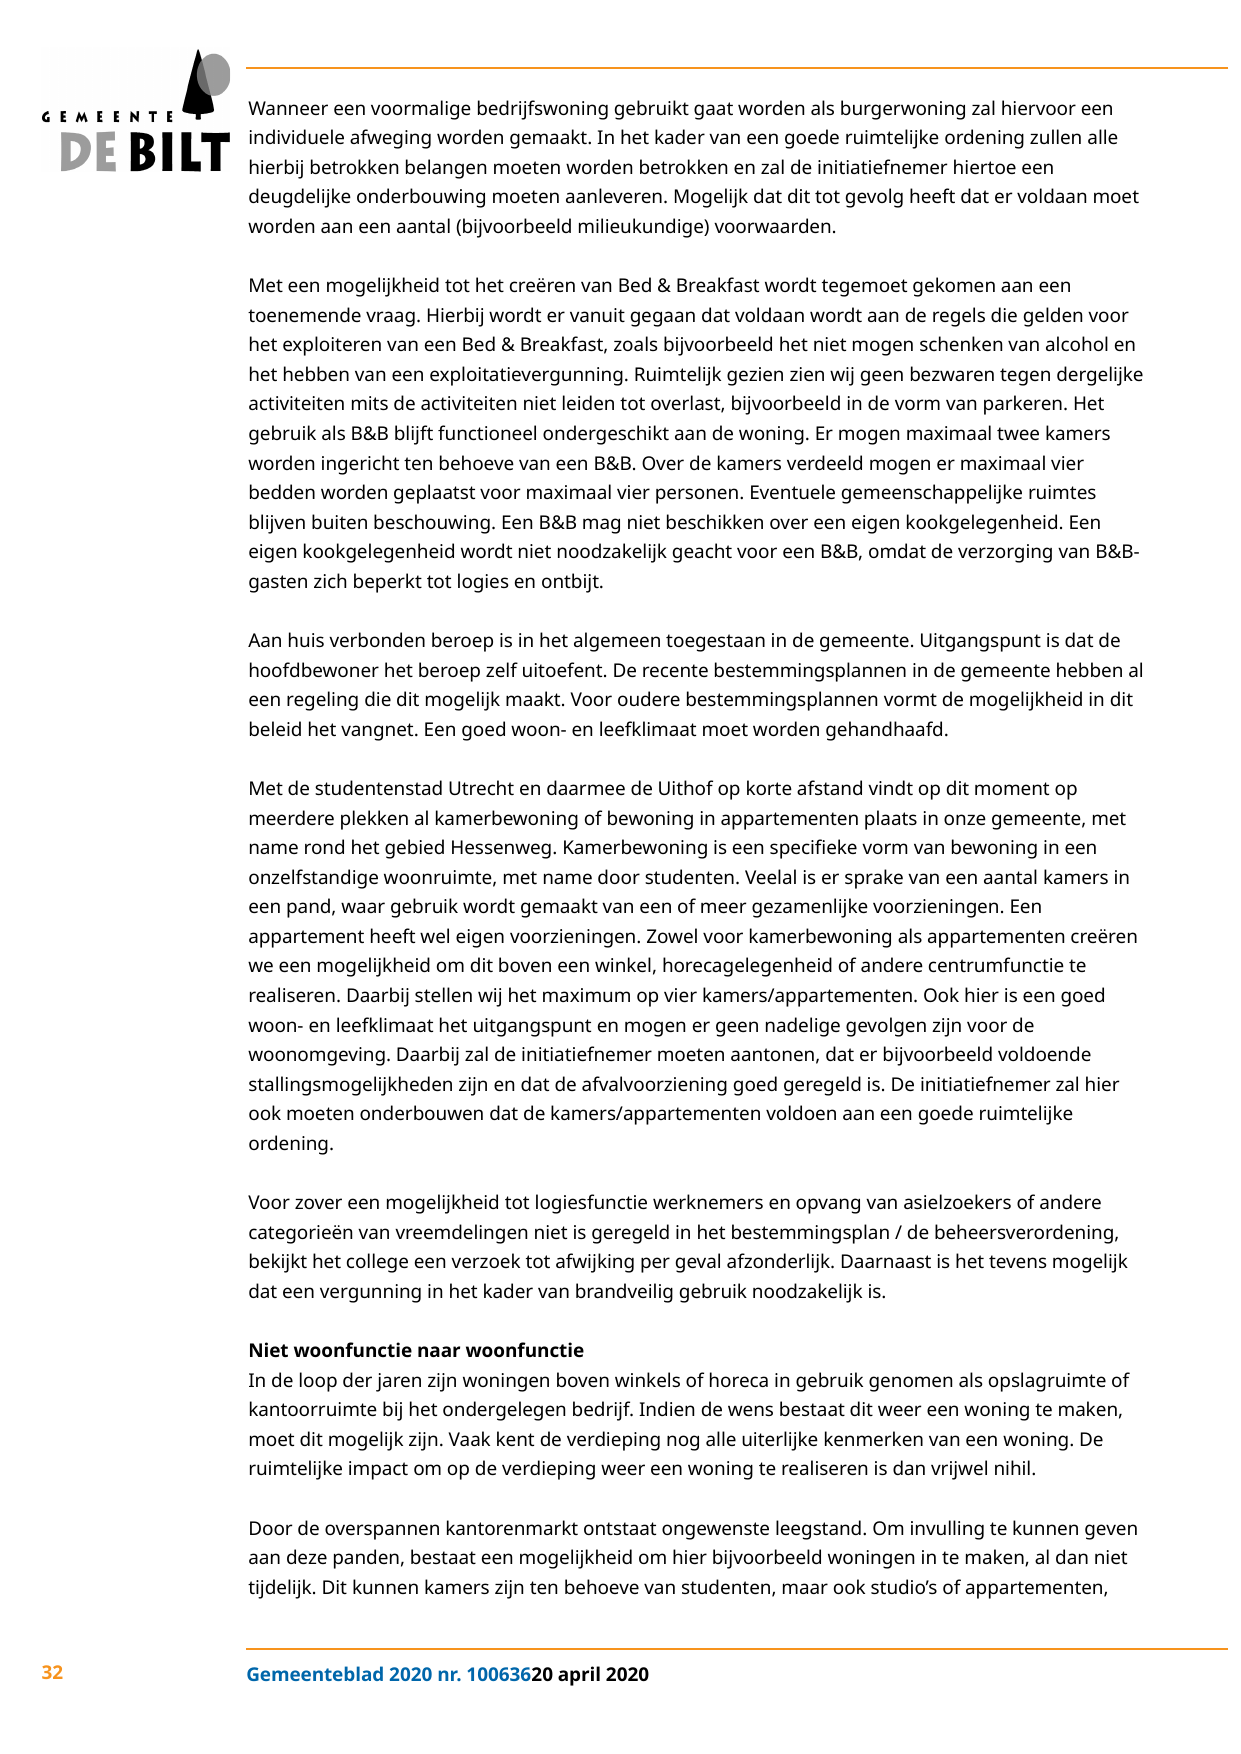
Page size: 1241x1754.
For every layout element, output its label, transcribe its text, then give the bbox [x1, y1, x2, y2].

text Niet woonfunctie naar woonfunctie [248, 1337, 1152, 1363]
text Met een mogelijkheid tot het creëren van Bed & Breakfast wordt tegemoet gekomen aan een toenemende vraag. Hierbij wordt er vanuit gegaan dat voldaan wordt aan de regels die gelden voor het exploiteren van een Bed & Breakfast, zoals bijvoorbeeld het niet mogen schenken van alcohol en het hebben van een exploitatievergunning. Ruimtelijk gezien zien wij geen bezwaren tegen dergelijke activiteiten mits de activiteiten niet leiden tot overlast, bijvoorbeeld in de vorm van parkeren. Het gebruik als B&B blijft functioneel ondergeschikt aan de woning. Er mogen maximaal twee kamers worden ingericht ten behoeve van een B&B. Over de kamers verdeeld mogen er maximaal vier bedden worden geplaatst voor maximaal vier personen. Eventuele gemeenschappelijke ruimtes blijven buiten beschouwing. Een B&B mag niet beschikken over een eigen kookgelegenheid. Een eigen kookgelegenheid wordt niet noodzakelijk geacht voor een B&B, omdat de verzorging van B&B-gasten zich beperkt tot logies en ontbijt. [248, 272, 1152, 594]
text Voor zover een mogelijkheid tot logiesfunctie werknemers en opvang van asielzoekers of andere categorieën van vreemdelingen niet is geregeld in het bestemmingsplan / de beheersverordening, bekijkt het college een verzoek tot afwijking per geval afzonderlijk. Daarnaast is het tevens mogelijk dat een vergunning in het kader van brandveilig gebruik noodzakelijk is. [248, 1189, 1152, 1304]
text Wanneer een voormalige bedrijfswoning gebruikt gaat worden als burgerwoning zal hiervoor een individuele afweging worden gemaakt. In het kader van een goede ruimtelijke ordening zullen alle hierbij betrokken belangen moeten worden betrokken en zal de initiatiefnemer hiertoe een deugdelijke onderbouwing moeten aanleveren. Mogelijk dat dit tot gevolg heeft dat er voldaan moet worden aan een aantal (bijvoorbeeld milieukundige) voorwaarden. [248, 95, 1152, 239]
text In de loop der jaren zijn woningen boven winkels of horeca in gebruik genomen als opslagruimte of kantoorruimte bij het ondergelegen bedrijf. Indien de wens bestaat dit weer een woning te maken, moet dit mogelijk zijn. Vaak kent de verdieping nog alle uiterlijke kenmerken van een woning. De ruimtelijke impact om op de verdieping weer een woning te realiseren is dan vrijwel nihil. [248, 1367, 1152, 1481]
text Met de studentenstad Utrecht en daarmee de Uithof op korte afstand vindt op dit moment op meerdere plekken al kamerbewoning of bewoning in appartementen plaats in onze gemeente, met name rond het gebied Hessenweg. Kamerbewoning is een specifieke vorm van bewoning in een onzelfstandige woonruimte, met name door studenten. Veelal is er sprake van een aantal kamers in een pand, waar gebruik wordt gemaakt van een of meer gezamenlijke voorzieningen. Een appartement heeft wel eigen voorzieningen. Zowel voor kamerbewoning als appartementen creëren we een mogelijkheid om dit boven een winkel, horecagelegenheid of andere centrumfunctie te realiseren. Daarbij stellen wij het maximum op vier kamers/appartementen. Ook hier is een goed woon- en leefklimaat het uitgangspunt en mogen er geen nadelige gevolgen zijn voor de woonomgeving. Daarbij zal de initiatiefnemer moeten aantonen, dat er bijvoorbeeld voldoende stallingsmogelijkheden zijn en dat de afvalvoorziening goed geregeld is. De initiatiefnemer zal hier ook moeten onderbouwen dat de kamers/appartementen voldoen aan een goede ruimtelijke ordening. [248, 775, 1152, 1156]
picture [41, 47, 231, 172]
text Aan huis verbonden beroep is in het algemeen toegestaan in de gemeente. Uitgangspunt is dat de hoofdbewoner het beroep zelf uitoefent. De recente bestemmingsplannen in de gemeente hebben al een regeling die dit mogelijk maakt. Voor oudere bestemmingsplannen vormt de mogelijkheid in dit beleid het vangnet. Een goed woon- en leefklimaat moet worden gehandhaafd. [248, 627, 1152, 742]
text Door de overspannen kantorenmarkt ontstaat ongewenste leegstand. Om invulling te kunnen geven aan deze panden, bestaat een mogelijkheid om hier bijvoorbeeld woningen in te maken, al dan niet tijdelijk. Dit kunnen kamers zijn ten behoeve van studenten, maar ook studio’s of appartementen, [248, 1515, 1152, 1600]
